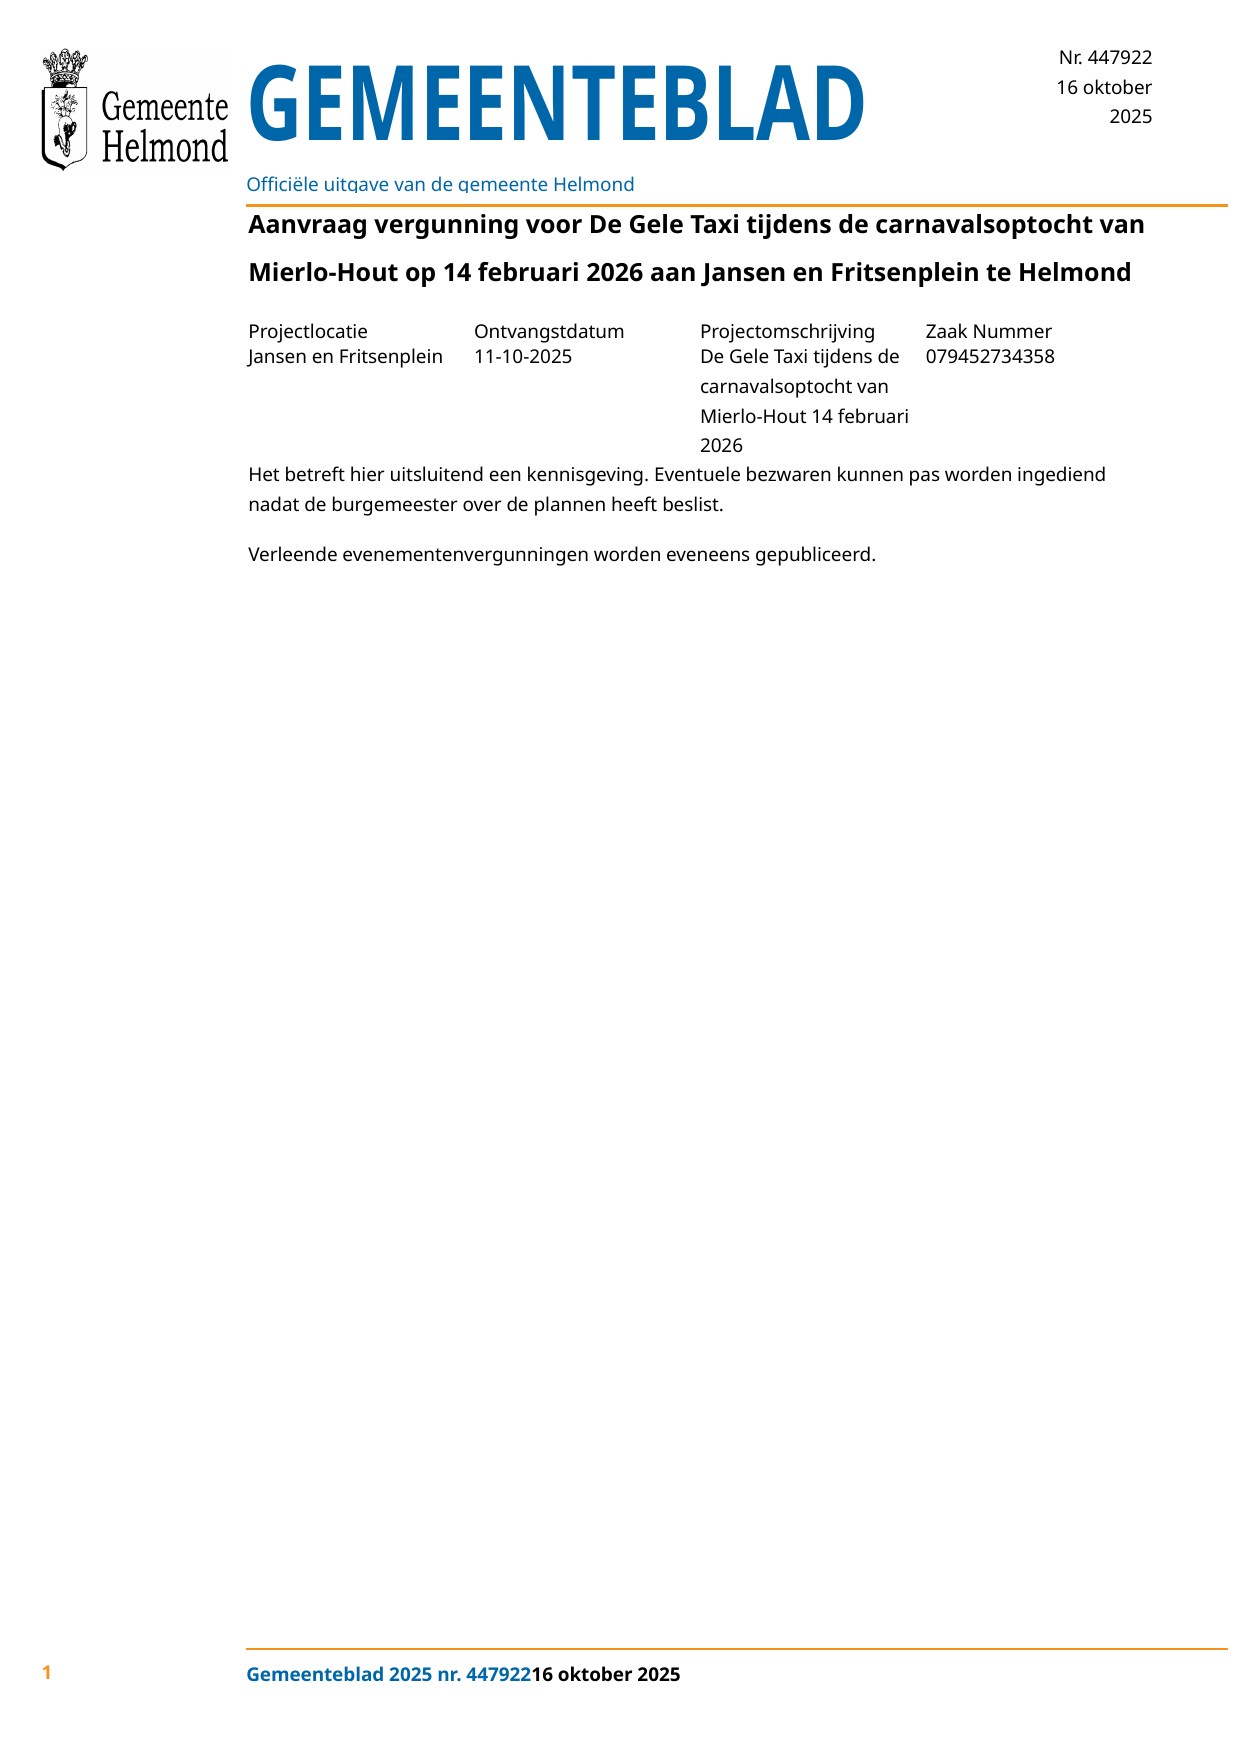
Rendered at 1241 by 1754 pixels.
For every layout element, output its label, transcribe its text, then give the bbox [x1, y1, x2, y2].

text Verleende evenementenvergunningen worden eveneens gepubliceerd. [248, 541, 1152, 567]
table_header Projectlocatie [248, 318, 474, 344]
text Aanvraag vergunning voor De Gele Taxi tijdens de carnavalsoptocht van Mierlo-Hout op 14 februari 2026 aan Jansen en Fritsenplein te Helmond [248, 207, 1152, 288]
table_header Projectomschrijving [700, 318, 926, 344]
table_cell 11-10-2025 [474, 344, 700, 458]
table_cell Jansen en Fritsenplein [248, 344, 474, 458]
table_cell 079452734358 [926, 344, 1152, 458]
table_header Ontvangstdatum [474, 318, 700, 344]
table_cell De Gele Taxi tijdens de carnavalsoptocht van Mierlo-Hout 14 februari 2026 [700, 344, 926, 458]
table_header Zaak Nummer [926, 318, 1152, 344]
text Het betreft hier uitsluitend een kennisgeving. Eventuele bezwaren kunnen pas worden ingediend nadat de burgemeester over de plannen heeft beslist. [248, 461, 1152, 517]
picture [41, 47, 231, 172]
